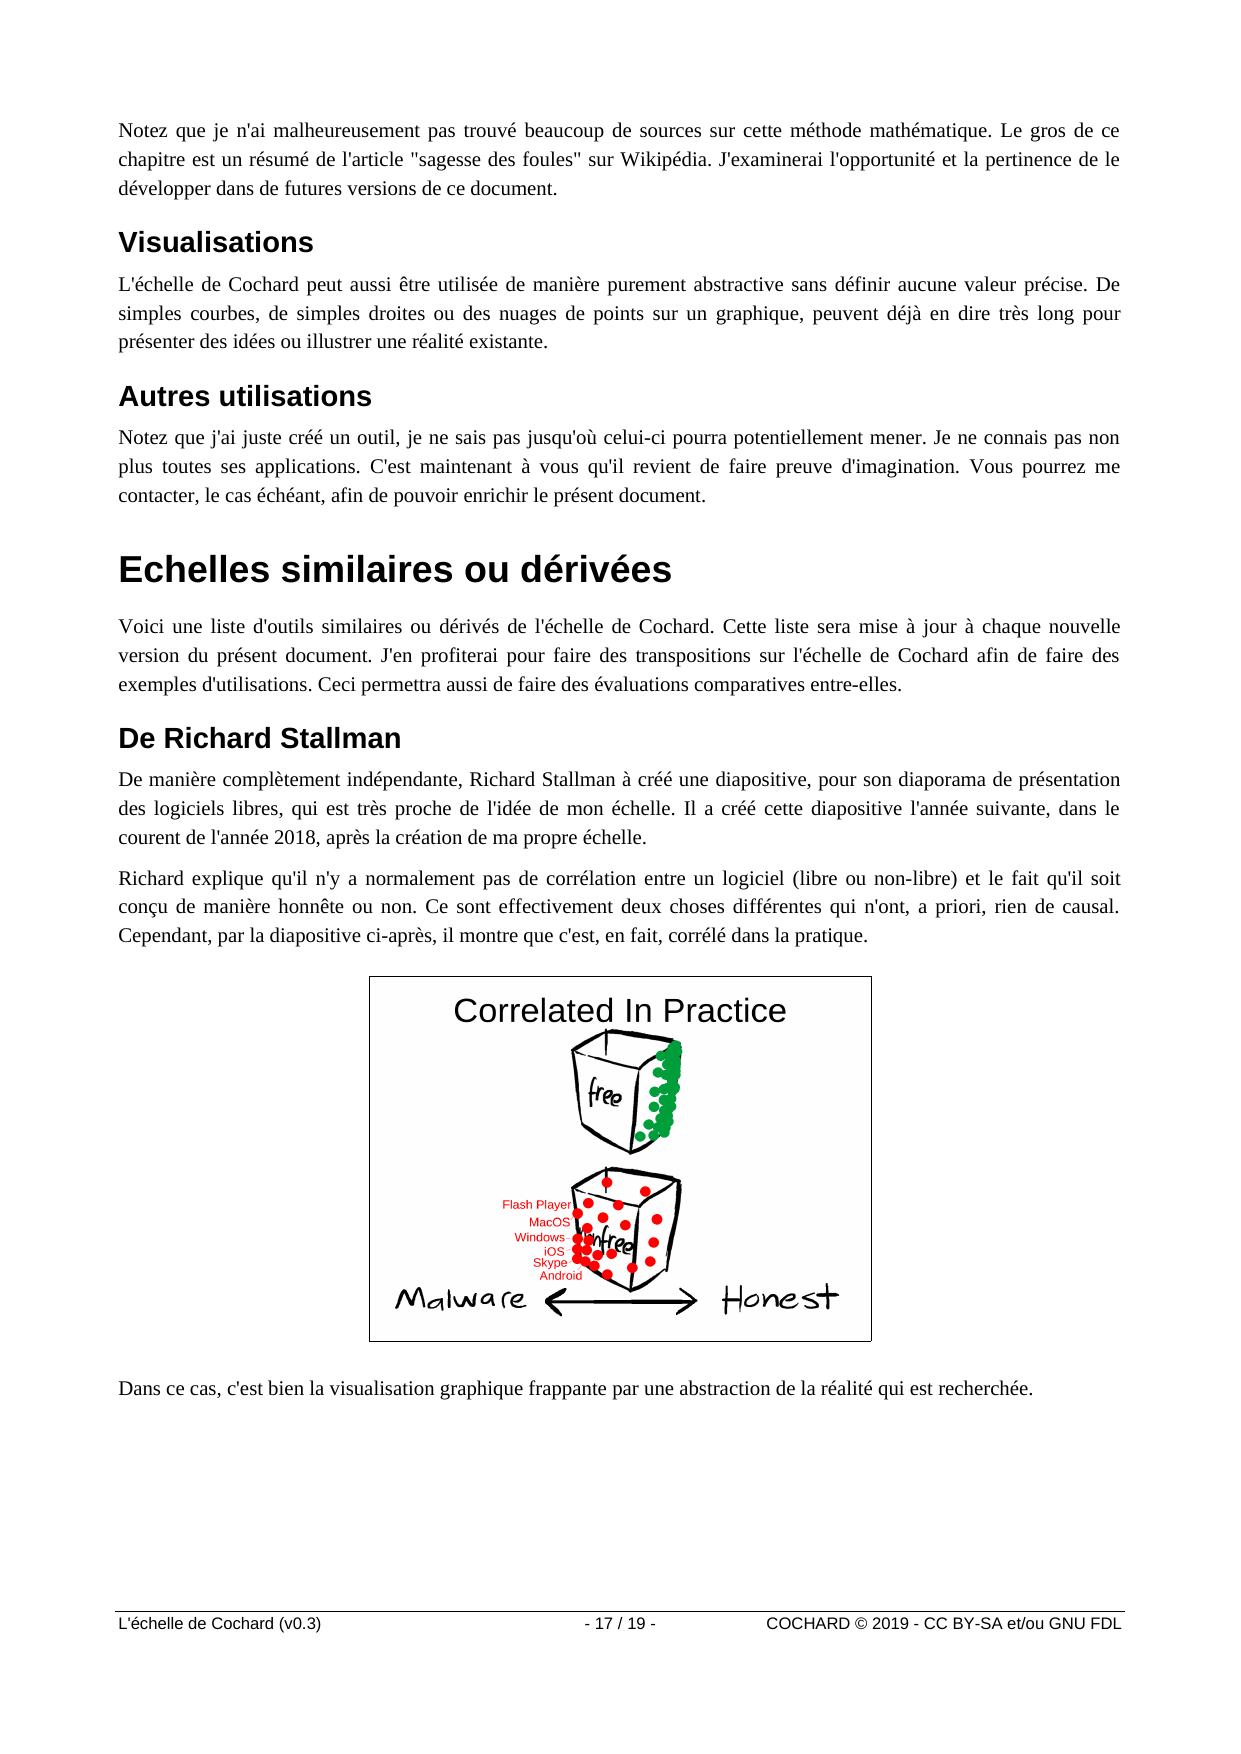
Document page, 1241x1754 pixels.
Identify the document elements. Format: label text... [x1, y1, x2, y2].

picture [372, 978, 869, 1339]
subtitle De Richard Stallman [118, 721, 1122, 755]
subtitle Autres utilisations [118, 379, 1122, 412]
text Notez que je n'ai malheureusement pas trouvé beaucoup de sources sur cette méthode mathématique. Le gros de ce chapitre est un résumé de l'article "sagesse des foules" sur Wikipédia. J'examinerai l'opportunité et la pertinence de le développer dans de futures versions de ce document. [118, 118, 1122, 200]
text Richard explique qu'il n'y a normalement pas de corrélation entre un logiciel (libre ou non-libre) et le fait qu'il soit conçu de manière honnête ou non. Ce sont effectivement deux choses différentes qui n'ont, a priori, rien de causal. Cependant, par la diapositive ci-après, il montre que c'est, en fait, corrélé dans la pratique. [118, 866, 1122, 947]
subtitle Echelles similaires ou dérivées [118, 547, 1122, 590]
text Notez que j'ai juste créé un outil, je ne sais pas jusqu'où celui-ci pourra potentiellement mener. Je ne connais pas non plus toutes ses applications. C'est maintenant à vous qu'il revient de faire preuve d'imagination. Vous pourrez me contacter, le cas échéant, afin de pouvoir enrichir le présent document. [118, 425, 1122, 507]
text Dans ce cas, c'est bien la visualisation graphique frappante par une abstraction de la réalité qui est recherchée. [118, 964, 1122, 1400]
text L'échelle de Cochard peut aussi être utilisée de manière purement abstractive sans définir aucune valeur précise. De simples courbes, de simples droites ou des nuages de points sur un graphique, peuvent déjà en dire très long pour présenter des idées ou illustrer une réalité existante. [118, 272, 1122, 353]
text De manière complètement indépendante, Richard Stallman à créé une diapositive, pour son diaporama de présentation des logiciels libres, qui est très proche de l'idée de mon échelle. Il a créé cette diapositive l'année suivante, dans le courent de l'année 2018, après la création de ma propre échelle. [118, 767, 1122, 849]
subtitle Visualisations [118, 226, 1122, 259]
text Voici une liste d'outils similaires ou dérivés de l'échelle de Cochard. Cette liste sera mise à jour à chaque nouvelle version du présent document. J'en profiterai pour faire des transpositions sur l'échelle de Cochard afin de faire des exemples d'utilisations. Ceci permettra aussi de faire des évaluations comparatives entre-elles. [118, 614, 1122, 696]
